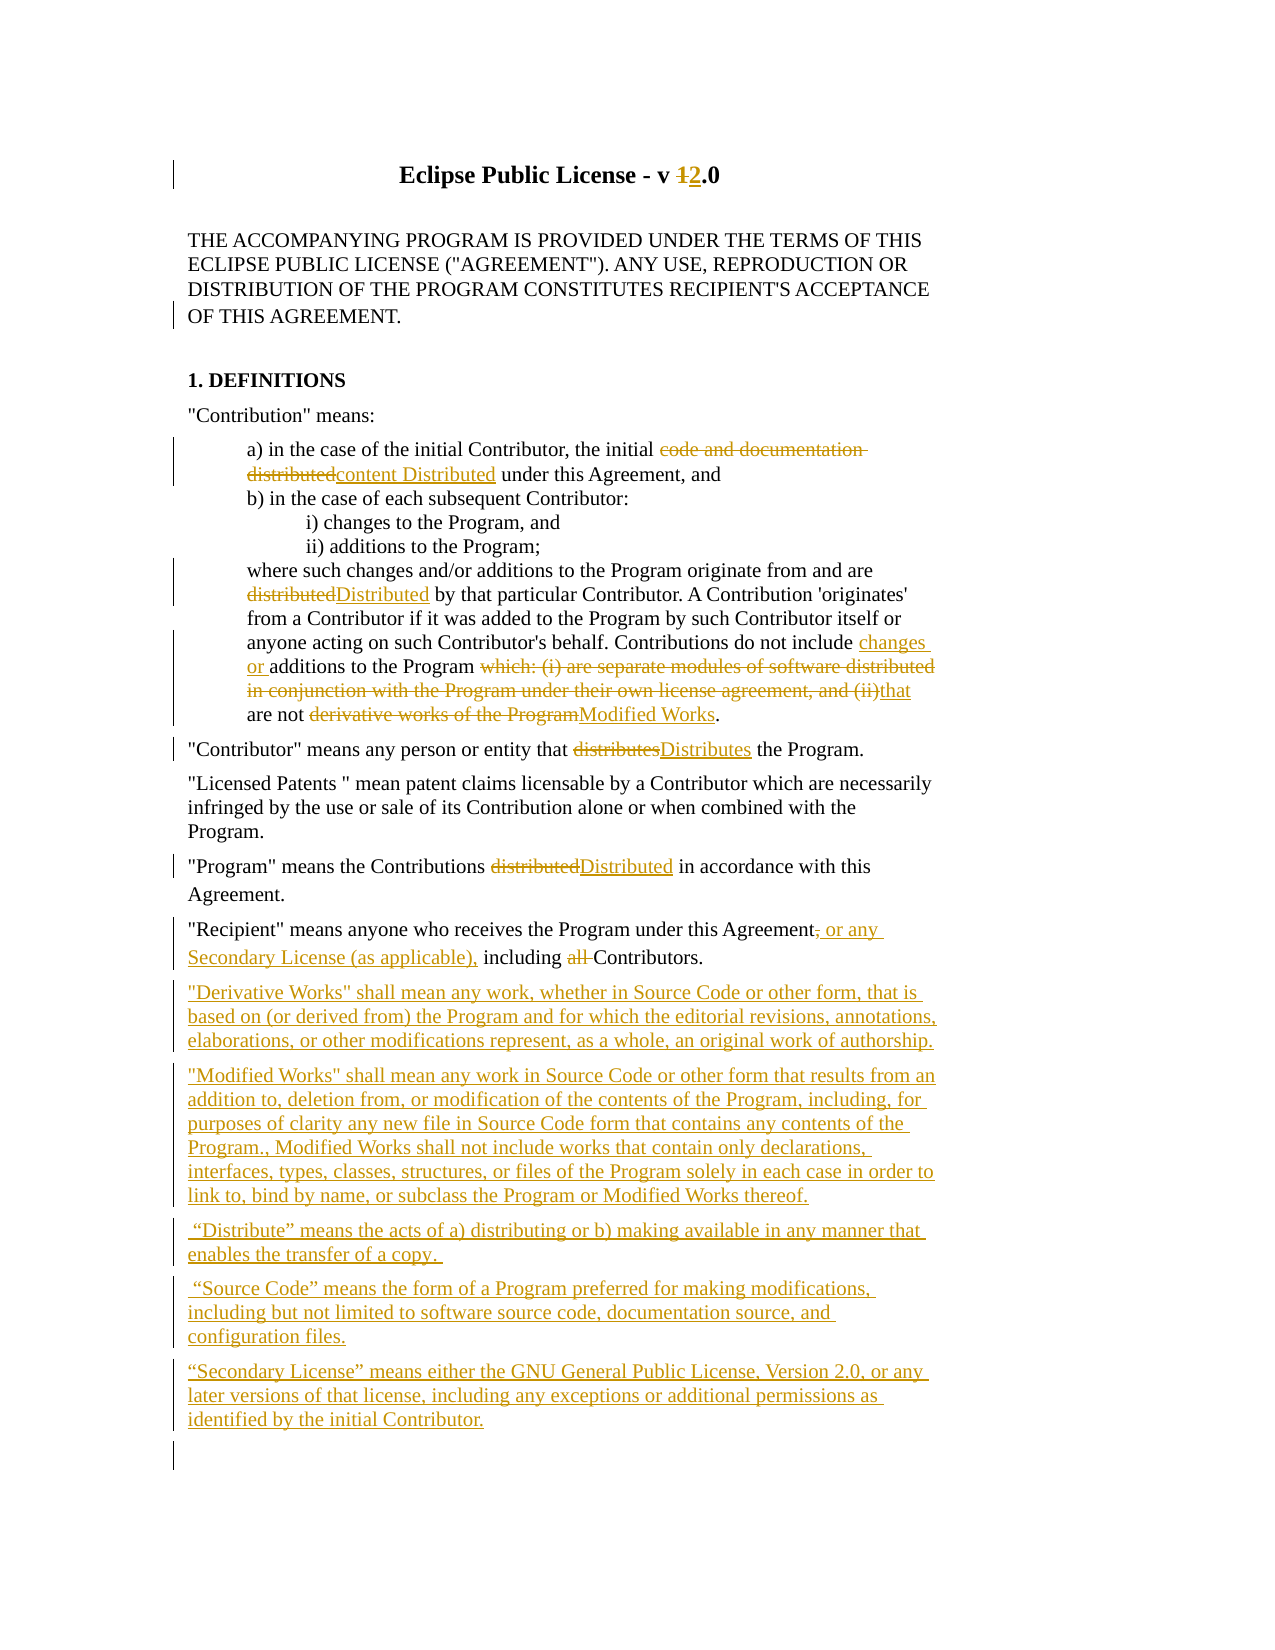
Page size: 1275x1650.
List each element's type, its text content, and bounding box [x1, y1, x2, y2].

text a) in the case of the initial Contributor, the initial content Distributed under this Agreement, and b) in the case of each subsequent Contributor: [247, 437, 937, 509]
text "Contributor" means any person or entity that Distributes the Program. [187, 737, 937, 761]
text "Modified Works" shall mean any work in Source Code or other form that results from an addition to, deletion from, or modification of the contents of the Program, including, for purposes of clarity any new file in Source Code form that contains any contents of the Program., Modified Works shall not include works that contain only declarations, interfaces, types, classes, structures, or files of the Program solely in each case in order to link to, bind by name, or subclass the Program or Modified Works thereof. [187, 1063, 937, 1207]
text i) changes to the Program, and [306, 509, 937, 534]
text “Source Code” means the form of a Program preferred for making modifications, including but not limited to software source code, documentation source, and configuration files. [187, 1276, 937, 1348]
text "Derivative Works" shall mean any work, whether in Source Code or other form, that is based on (or derived from) the Program and for which the editorial revisions, annotations, [187, 980, 937, 1025]
text THE ACCOMPANYING PROGRAM IS PROVIDED UNDER THE TERMS OF THIS ECLIPSE PUBLIC LICENSE ("AGREEMENT"). ANY USE, REPRODUCTION OR DISTRIBUTION OF THE PROGRAM CONSTITUTES RECIPIENT'S ACCEPTANCE OF THIS AGREEMENT. [187, 228, 937, 358]
text where such changes and/or additions to the Program originate from and are Distributed by that particular Contributor. A Contribution 'originates' from a Contributor if it was added to the Program by such Contributor itself or anyone acting on such Contributor's behalf. Contributions do not include changes or additions to the Program that are not Modified Works. [247, 558, 937, 726]
text ii) additions to the Program; [306, 534, 937, 558]
text "Contribution" means: [187, 403, 937, 427]
text "Recipient" means anyone who receives the Program under this Agreement or any Secondary License (as applicable), including Contributors. [187, 917, 937, 970]
text “Secondary License” means either the GNU General Public License, Version 2.0, or any later versions of that license, including any exceptions or additional permissions as identified by the initial Contributor. [187, 1359, 937, 1431]
text 1. DEFINITIONS [187, 368, 937, 392]
text Eclipse Public License - v 2.0 [187, 160, 937, 218]
text "Program" means the Contributions Distributed in accordance with this Agreement. [187, 854, 937, 906]
text “Distribute” means the acts of a) distributing or b) making available in any manner that enables the transfer of a copy. [187, 1217, 937, 1266]
text "Licensed Patents " mean patent claims licensable by a Contributor which are necessarily infringed by the use or sale of its Contribution alone or when combined with the Program. [187, 771, 937, 843]
text elaborations, or other modifications represent, as a whole, an original work of authorship. [187, 1026, 937, 1052]
